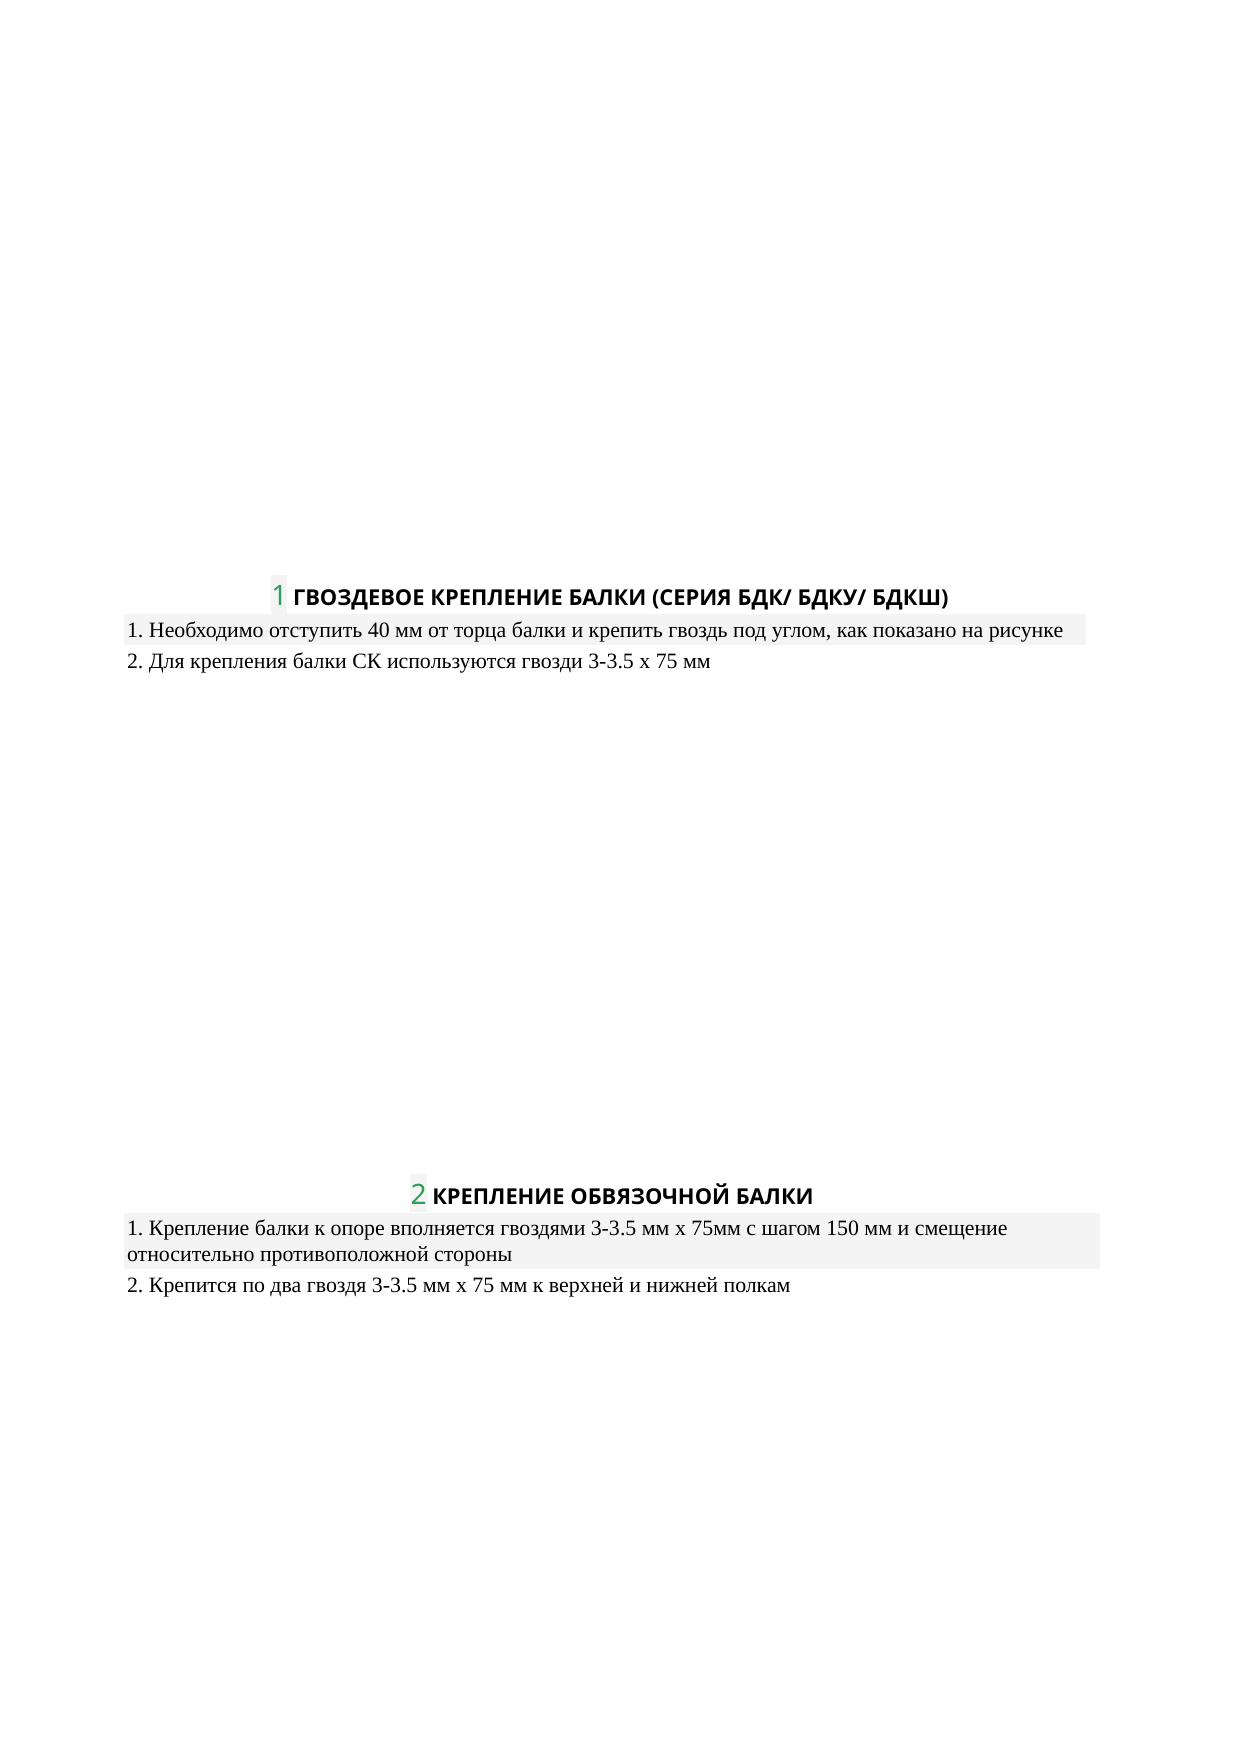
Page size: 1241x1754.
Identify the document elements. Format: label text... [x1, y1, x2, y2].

table_header [1106, 147, 1122, 750]
table_header 2 КРЕПЛЕНИЕ ОБВЯЗОЧНОЙ БАЛКИ [121, 1138, 1103, 1331]
table_cell 2. Крепится по два гвоздя 3-3.5 мм х 75 мм к верхней и нижней полкам [124, 1269, 1100, 1300]
table_header 1 ГВОЗДЕВОЕ КРЕПЛЕНИЕ БАЛКИ (СЕРИЯ БДК/ БДКУ/ БДКШ) [121, 539, 1099, 707]
table_header 1. Крепление балки к опоре вполняется гвоздями 3-3.5 мм х 75мм с шагом 150 мм и смещение относительно противоположной стороны [124, 1213, 1100, 1269]
table_header [118, 147, 1106, 750]
table_cell 2. Для крепления балки СК используются гвозди 3-3.5 х 75 мм [124, 645, 1086, 676]
table_header [1106, 779, 1122, 1374]
table_header [118, 779, 1106, 1374]
table_cell [121, 708, 1099, 718]
table_header 1. Необходимо отступить 40 мм от торца балки и крепить гвоздь под углом, как показано на рисунке [124, 614, 1086, 645]
table_cell [121, 1331, 1103, 1342]
